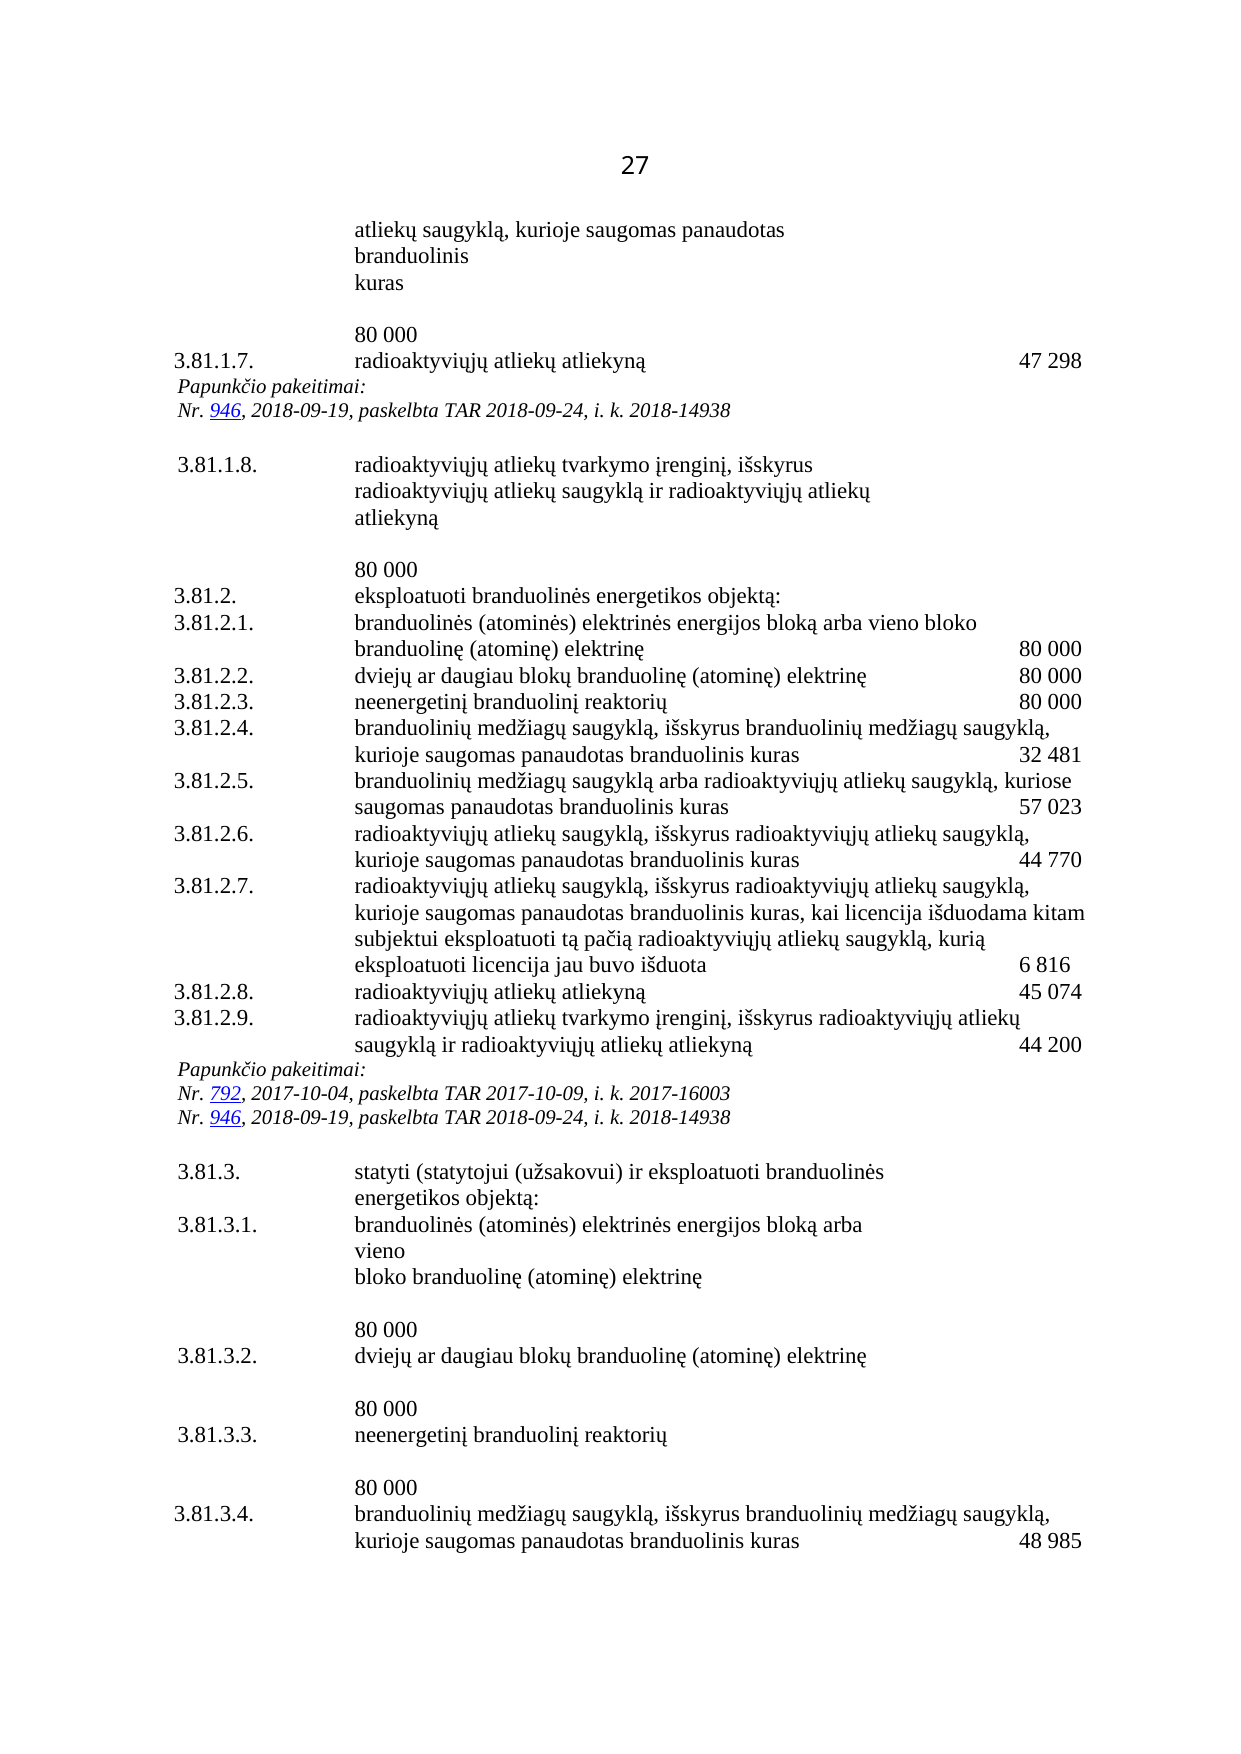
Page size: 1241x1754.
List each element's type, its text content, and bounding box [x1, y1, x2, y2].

text atliekų saugyklą, kurioje saugomas panaudotas branduolinis [354, 216, 892, 268]
text radioaktyviųjų atliekų saugyklą ir radioaktyviųjų atliekų [354, 477, 892, 503]
text 3.81.2.3. neenergetinį branduolinį reaktorių 80 000 [174, 688, 1093, 714]
text atliekyną 80 000 [354, 503, 892, 583]
text Nr. 946, 2018-09-19, paskelbta TAR 2018-09-24, i. k. 2018-14938 [177, 398, 1093, 422]
text 3.81.1.7. radioaktyviųjų atliekų atliekyną 47 298 [174, 348, 1093, 374]
text 3.81.2.6. radioaktyviųjų atliekų saugyklą, išskyrus radioaktyviųjų atliekų saugyklą, kurioje saugomas panaudotas branduolinis kuras 44 770 [174, 820, 1093, 872]
text bloko branduolinę (atominę) elektrinę 80 000 [354, 1263, 892, 1342]
text 3.81.3.1. branduolinės (atominės) elektrinės energijos bloką arba vieno [177, 1211, 892, 1263]
text 3.81.2.1. branduolinės (atominės) elektrinės energijos bloką arba vieno bloko branduolinę (atominę) elektrinę 80 000 [174, 609, 1093, 662]
text 3.81.2.9. radioaktyviųjų atliekų tvarkymo įrenginį, išskyrus radioaktyviųjų atliekų saugyklą ir radioaktyviųjų atliekų atliekyną 44 200 [174, 1004, 1093, 1057]
text 3.81.2.8. radioaktyviųjų atliekų atliekyną 45 074 [174, 978, 1093, 1004]
text Papunkčio pakeitimai: [177, 374, 1093, 398]
text 3.81.2. eksploatuoti branduolinės energetikos objektą: [174, 583, 1093, 609]
text 3.81.3.4. branduolinių medžiagų saugyklą, išskyrus branduolinių medžiagų saugyklą, kurioje saugomas panaudotas branduolinis kuras 48 985 [174, 1501, 1093, 1553]
text 3.81.2.5. branduolinių medžiagų saugyklą arba radioaktyviųjų atliekų saugyklą, kuriose saugomas panaudotas branduolinis kuras 57 023 [174, 767, 1093, 820]
text kuras 80 000 [354, 268, 892, 348]
text Papunkčio pakeitimai: [177, 1057, 1093, 1081]
text 3.81.3. statyti (statytojui (užsakovui) ir eksploatuoti branduolinės [177, 1158, 892, 1184]
text 3.81.2.7. radioaktyviųjų atliekų saugyklą, išskyrus radioaktyviųjų atliekų saugyklą, kurioje saugomas panaudotas branduolinis kuras, kai licencija išduodama kitam subjektui eksploatuoti tą pačią radioaktyviųjų atliekų saugyklą, kurią eksploatuoti licencija jau buvo išduota 6 816 [174, 872, 1093, 978]
text 3.81.1.8. radioaktyviųjų atliekų tvarkymo įrenginį, išskyrus [177, 451, 892, 477]
text Nr. 946, 2018-09-19, paskelbta TAR 2018-09-24, i. k. 2018-14938 [177, 1105, 1093, 1129]
text 3.81.2.4. branduolinių medžiagų saugyklą, išskyrus branduolinių medžiagų saugyklą, kurioje saugomas panaudotas branduolinis kuras 32 481 [174, 714, 1093, 767]
text energetikos objektą: [354, 1184, 892, 1211]
text 3.81.3.2. dviejų ar daugiau blokų branduolinę (atominę) elektrinę 80 000 [177, 1342, 892, 1421]
text Nr. 792, 2017-10-04, paskelbta TAR 2017-10-09, i. k. 2017-16003 [177, 1081, 1093, 1105]
text 3.81.3.3. neenergetinį branduolinį reaktorių 80 000 [177, 1421, 892, 1501]
text 3.81.2.2. dviejų ar daugiau blokų branduolinę (atominę) elektrinę 80 000 [174, 662, 1093, 688]
